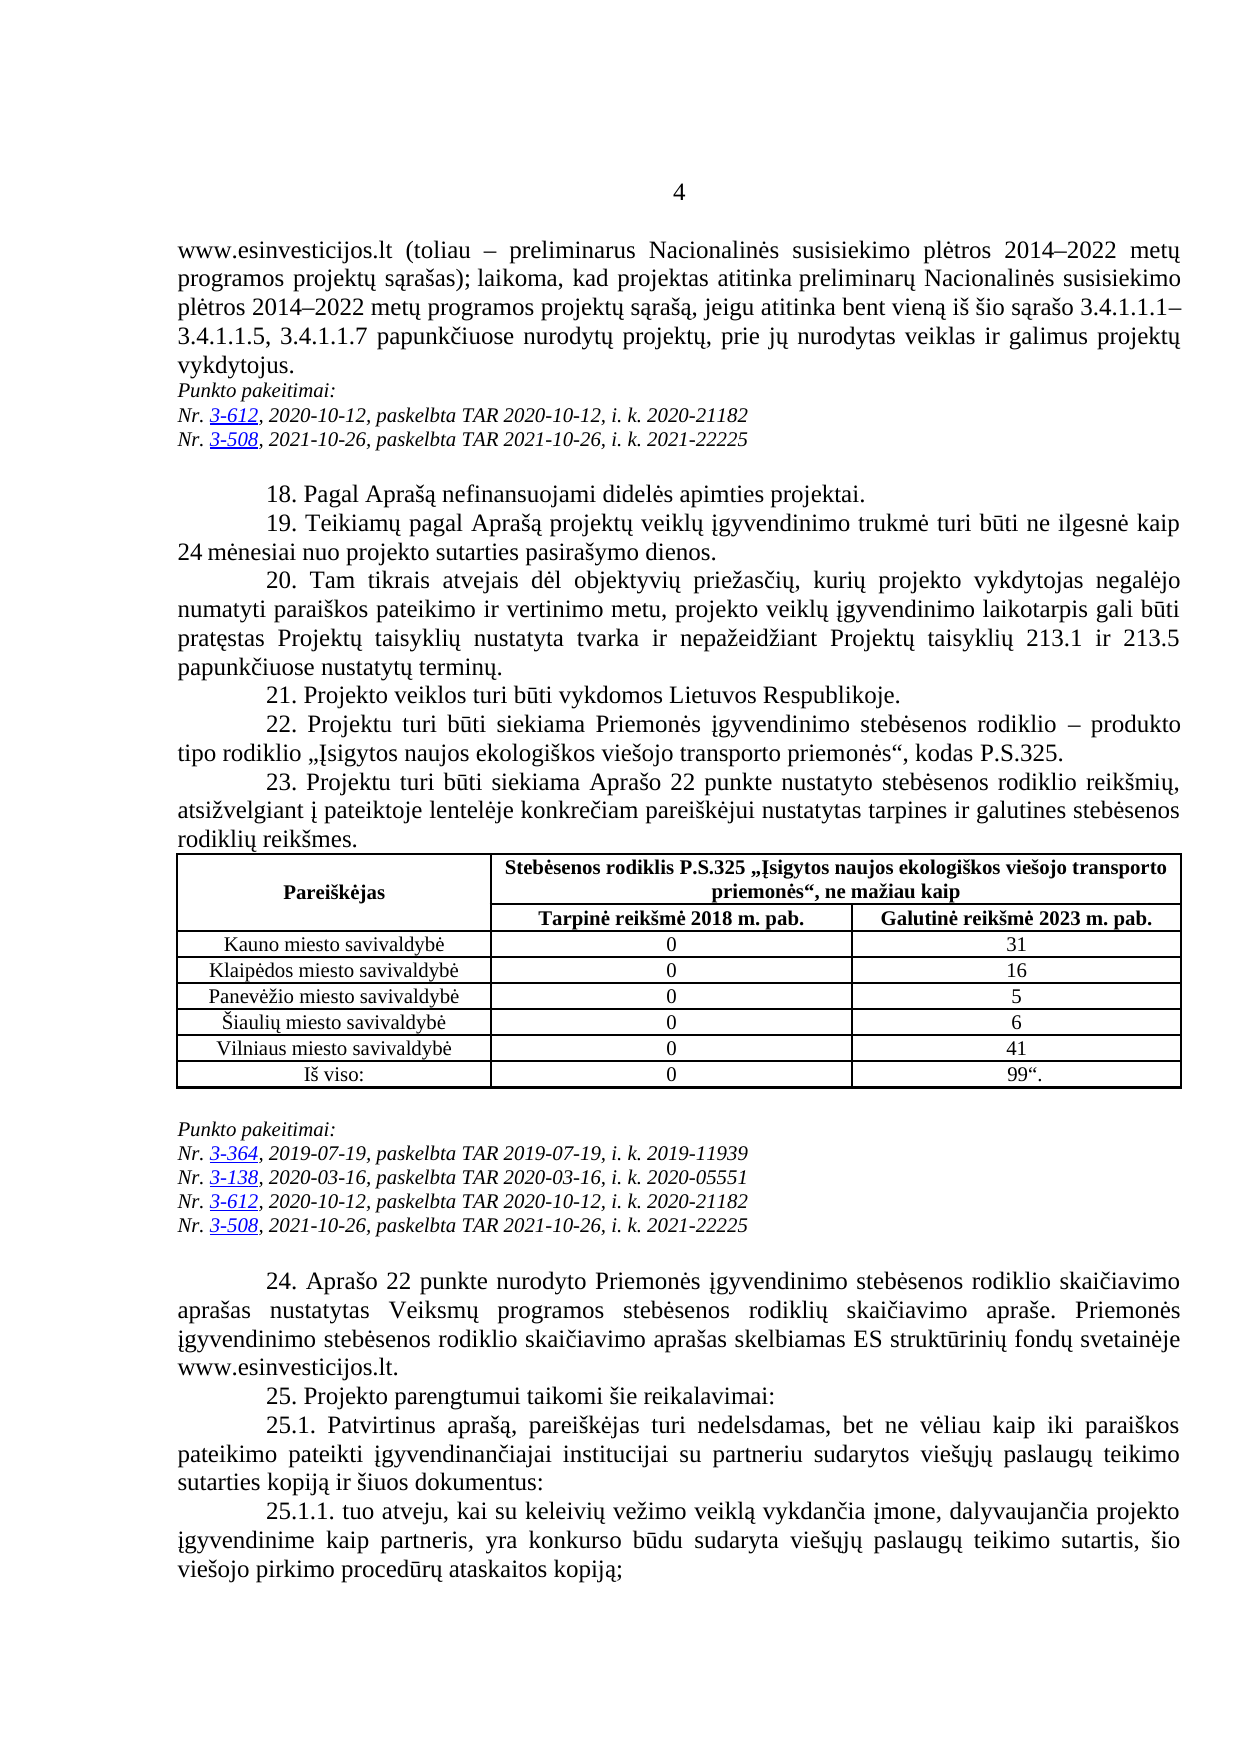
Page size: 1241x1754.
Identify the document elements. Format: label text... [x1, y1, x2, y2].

text www.esinvesticijos.lt (toliau – preliminarus Nacionalinės susisiekimo plėtros 2014–2022 metų programos projektų sąrašas); laikoma, kad projektas atitinka preliminarų Nacionalinės susisiekimo plėtros 2014–2022 metų programos projektų sąrašą, jeigu atitinka bent vieną iš šio sąrašo 3.4.1.1.1–3.4.1.1.5, 3.4.1.1.7 papunkčiuose nurodytų projektų, prie jų nurodytas veiklas ir galimus projektų vykdytojus. [177, 235, 1181, 378]
text 18. Pagal Aprašą nefinansuojami didelės apimties projektai. [177, 479, 1181, 508]
text Nr. 3-508, 2021-10-26, paskelbta TAR 2021-10-26, i. k. 2021-22225 [177, 427, 1181, 451]
text 25.1.1. tuo atveju, kai su keleivių vežimo veiklą vykdančia įmone, dalyvaujančia projekto įgyvendinime kaip partneris, yra konkurso būdu sudaryta viešųjų paslaugų teikimo sutartis, šio viešojo pirkimo procedūrų ataskaitos kopiją; [177, 1496, 1181, 1582]
table_cell 0 [492, 984, 851, 1008]
table_cell Panevėžio miesto savivaldybė [178, 984, 490, 1008]
text Nr. 3-612, 2020-10-12, paskelbta TAR 2020-10-12, i. k. 2020-21182 [177, 402, 1181, 427]
text Punkto pakeitimai: [177, 378, 1181, 402]
text Nr. 3-138, 2020-03-16, paskelbta TAR 2020-03-16, i. k. 2020-05551 [177, 1165, 1181, 1189]
text Nr. 3-508, 2021-10-26, paskelbta TAR 2021-10-26, i. k. 2021-22225 [177, 1213, 1181, 1237]
text Nr. 3-364, 2019-07-19, paskelbta TAR 2019-07-19, i. k. 2019-11939 [177, 1141, 1181, 1165]
table_cell Galutinė reikšmė 2023 m. pab. [853, 905, 1180, 929]
text Nr. 3-612, 2020-10-12, paskelbta TAR 2020-10-12, i. k. 2020-21182 [177, 1189, 1181, 1213]
text 19. Teikiamų pagal Aprašą projektų veiklų įgyvendinimo trukmė turi būti ne ilgesnė kaip 24 mėnesiai nuo projekto sutarties pasirašymo dienos. [177, 508, 1181, 566]
table_cell Šiaulių miesto savivaldybė [178, 1010, 490, 1034]
table_cell 0 [492, 1036, 851, 1060]
table_cell 99“. [853, 1062, 1180, 1086]
table_cell 0 [492, 958, 851, 982]
table_cell 41 [853, 1036, 1180, 1060]
text 25.1. Patvirtinus aprašą, pareiškėjas turi nedelsdamas, bet ne vėliau kaip iki paraiškos pateikimo pateikti įgyvendinančiajai institucijai su partneriu sudarytos viešųjų paslaugų teikimo sutarties kopiją ir šiuos dokumentus: [177, 1410, 1181, 1496]
text 25. Projekto parengtumui taikomi šie reikalavimai: [177, 1381, 1181, 1410]
text 22. Projektu turi būti siekiama Priemonės įgyvendinimo stebėsenos rodiklio – produkto tipo rodiklio „Įsigytos naujos ekologiškos viešojo transporto priemonės“, kodas P.S.325. [177, 709, 1181, 767]
text 23. Projektu turi būti siekiama Aprašo 22 punkte nustatyto stebėsenos rodiklio reikšmių, atsižvelgiant į pateiktoje lentelėje konkrečiam pareiškėjui nustatytas tarpines ir galutines stebėsenos rodiklių reikšmes. [177, 767, 1181, 853]
table_header Pareiškėjas [178, 855, 490, 929]
table_cell 0 [492, 1062, 851, 1086]
table_cell 31 [853, 932, 1180, 956]
table_cell Klaipėdos miesto savivaldybė [178, 958, 490, 982]
table_cell Iš viso: [178, 1062, 490, 1086]
table_cell 6 [853, 1010, 1180, 1034]
table_header Stebėsenos rodiklis P.S.325 „Įsigytos naujos ekologiškos viešojo transporto priemonės“, ne mažiau kaip [492, 855, 1180, 903]
table_cell Vilniaus miesto savivaldybė [178, 1036, 490, 1060]
text Punkto pakeitimai: [177, 1117, 1181, 1141]
text 20. Tam tikrais atvejais dėl objektyvių priežasčių, kurių projekto vykdytojas negalėjo numatyti paraiškos pateikimo ir vertinimo metu, projekto veiklų įgyvendinimo laikotarpis gali būti pratęstas Projektų taisyklių nustatyta tvarka ir nepažeidžiant Projektų taisyklių 213.1 ir 213.5 papunkčiuose nustatytų terminų. [177, 566, 1181, 681]
table_cell Tarpinė reikšmė 2018 m. pab. [492, 905, 851, 929]
text 21. Projekto veiklos turi būti vykdomos Lietuvos Respublikoje. [177, 681, 1181, 709]
table_cell 5 [853, 984, 1180, 1008]
table_cell Kauno miesto savivaldybė [178, 932, 490, 956]
table_cell 0 [492, 1010, 851, 1034]
table_cell 16 [853, 958, 1180, 982]
text 24. Aprašo 22 punkte nurodyto Priemonės įgyvendinimo stebėsenos rodiklio skaičiavimo aprašas nustatytas Veiksmų programos stebėsenos rodiklių skaičiavimo apraše. Priemonės įgyvendinimo stebėsenos rodiklio skaičiavimo aprašas skelbiamas ES struktūrinių fondų svetainėje www.esinvesticijos.lt. [177, 1266, 1181, 1381]
table_cell 0 [492, 932, 851, 956]
